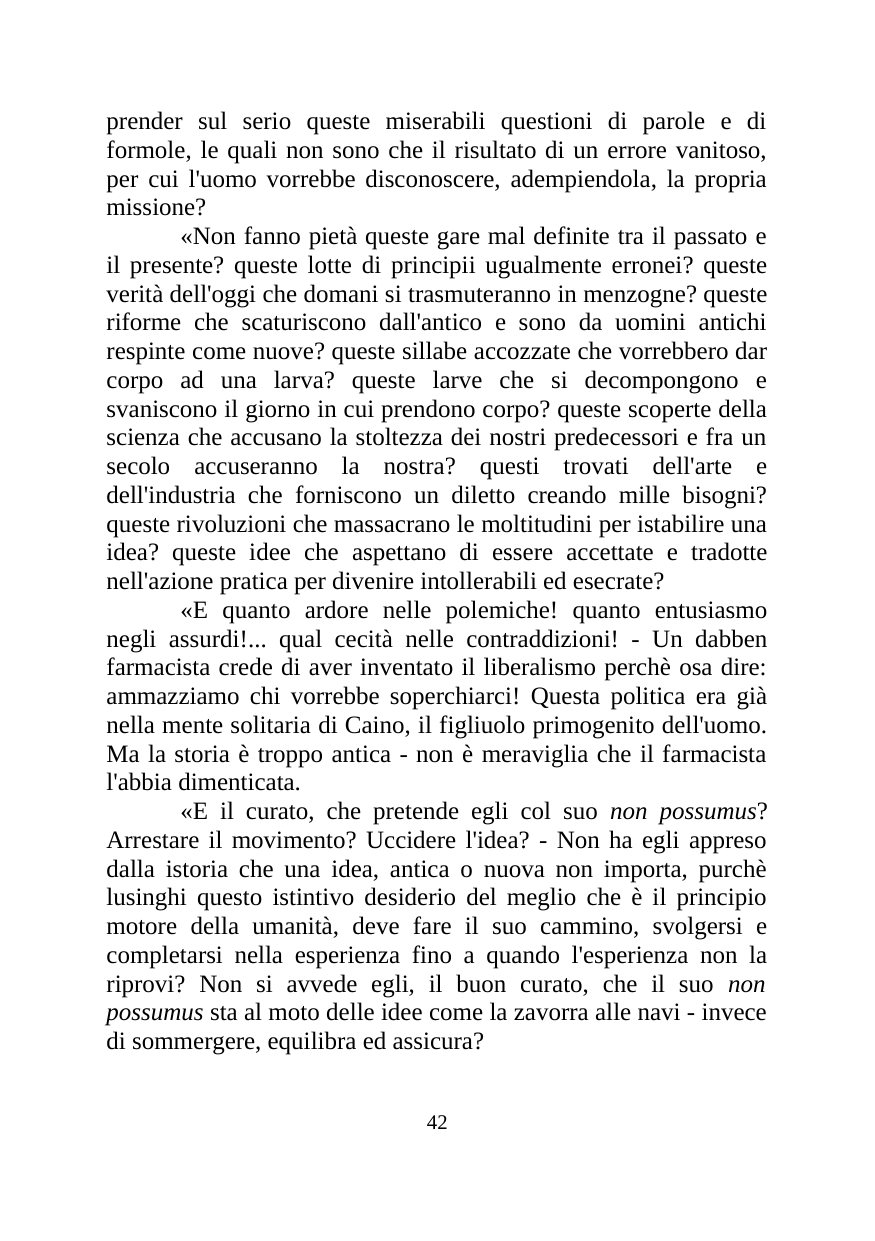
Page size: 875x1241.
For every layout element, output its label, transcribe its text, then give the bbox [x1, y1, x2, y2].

text «Non fanno pietà queste gare mal definite tra il passato e il presente? queste lotte di principii ugualmente erronei? queste verità dell'oggi che domani si trasmuteranno in menzogne? queste riforme che scaturiscono dall'antico e sono da uomini antichi respinte come nuove? queste sillabe accozzate che vorrebbero dar corpo ad una larva? queste larve che si decompongono e svaniscono il giorno in cui prendono corpo? queste scoperte della scienza che accusano la stoltezza dei nostri predecessori e fra un secolo accuseranno la nostra? questi trovati dell'arte e dell'industria che forniscono un diletto creando mille bisogni? queste rivoluzioni che massacrano le moltitudini per istabilire una idea? queste idee che aspettano di essere accettate e tradotte nell'azione pratica per divenire intollerabili ed esecrate? [106, 221, 768, 595]
text prender sul serio queste miserabili questioni di parole e di formole, le quali non sono che il risultato di un errore vanitoso, per cui l'uomo vorrebbe disconoscere, adempiendola, la propria missione? [106, 106, 768, 221]
text «E il curato, che pretende egli col suo non possumus? Arrestare il movimento? Uccidere l'idea? - Non ha egli appreso dalla istoria che una idea, antica o nuova non importa, purchè lusinghi questo istintivo desiderio del meglio che è il principio motore della umanità, deve fare il suo cammino, svolgersi e completarsi nella esperienza fino a quando l'esperienza non la riprovi? Non si avvede egli, il buon curato, che il suo non possumus sta al moto delle idee come la zavorra alle navi - invece di sommergere, equilibra ed assicura? [106, 796, 768, 1055]
text «E quanto ardore nelle polemiche! quanto entusiasmo negli assurdi!... qual cecità nelle contraddizioni! - Un dabben farmacista crede di aver inventato il liberalismo perchè osa dire: ammazziamo chi vorrebbe soperchiarci! Questa politica era già nella mente solitaria di Caino, il figliuolo primogenito dell'uomo. Ma la storia è troppo antica - non è meraviglia che il farmacista l'abbia dimenticata. [106, 595, 768, 796]
